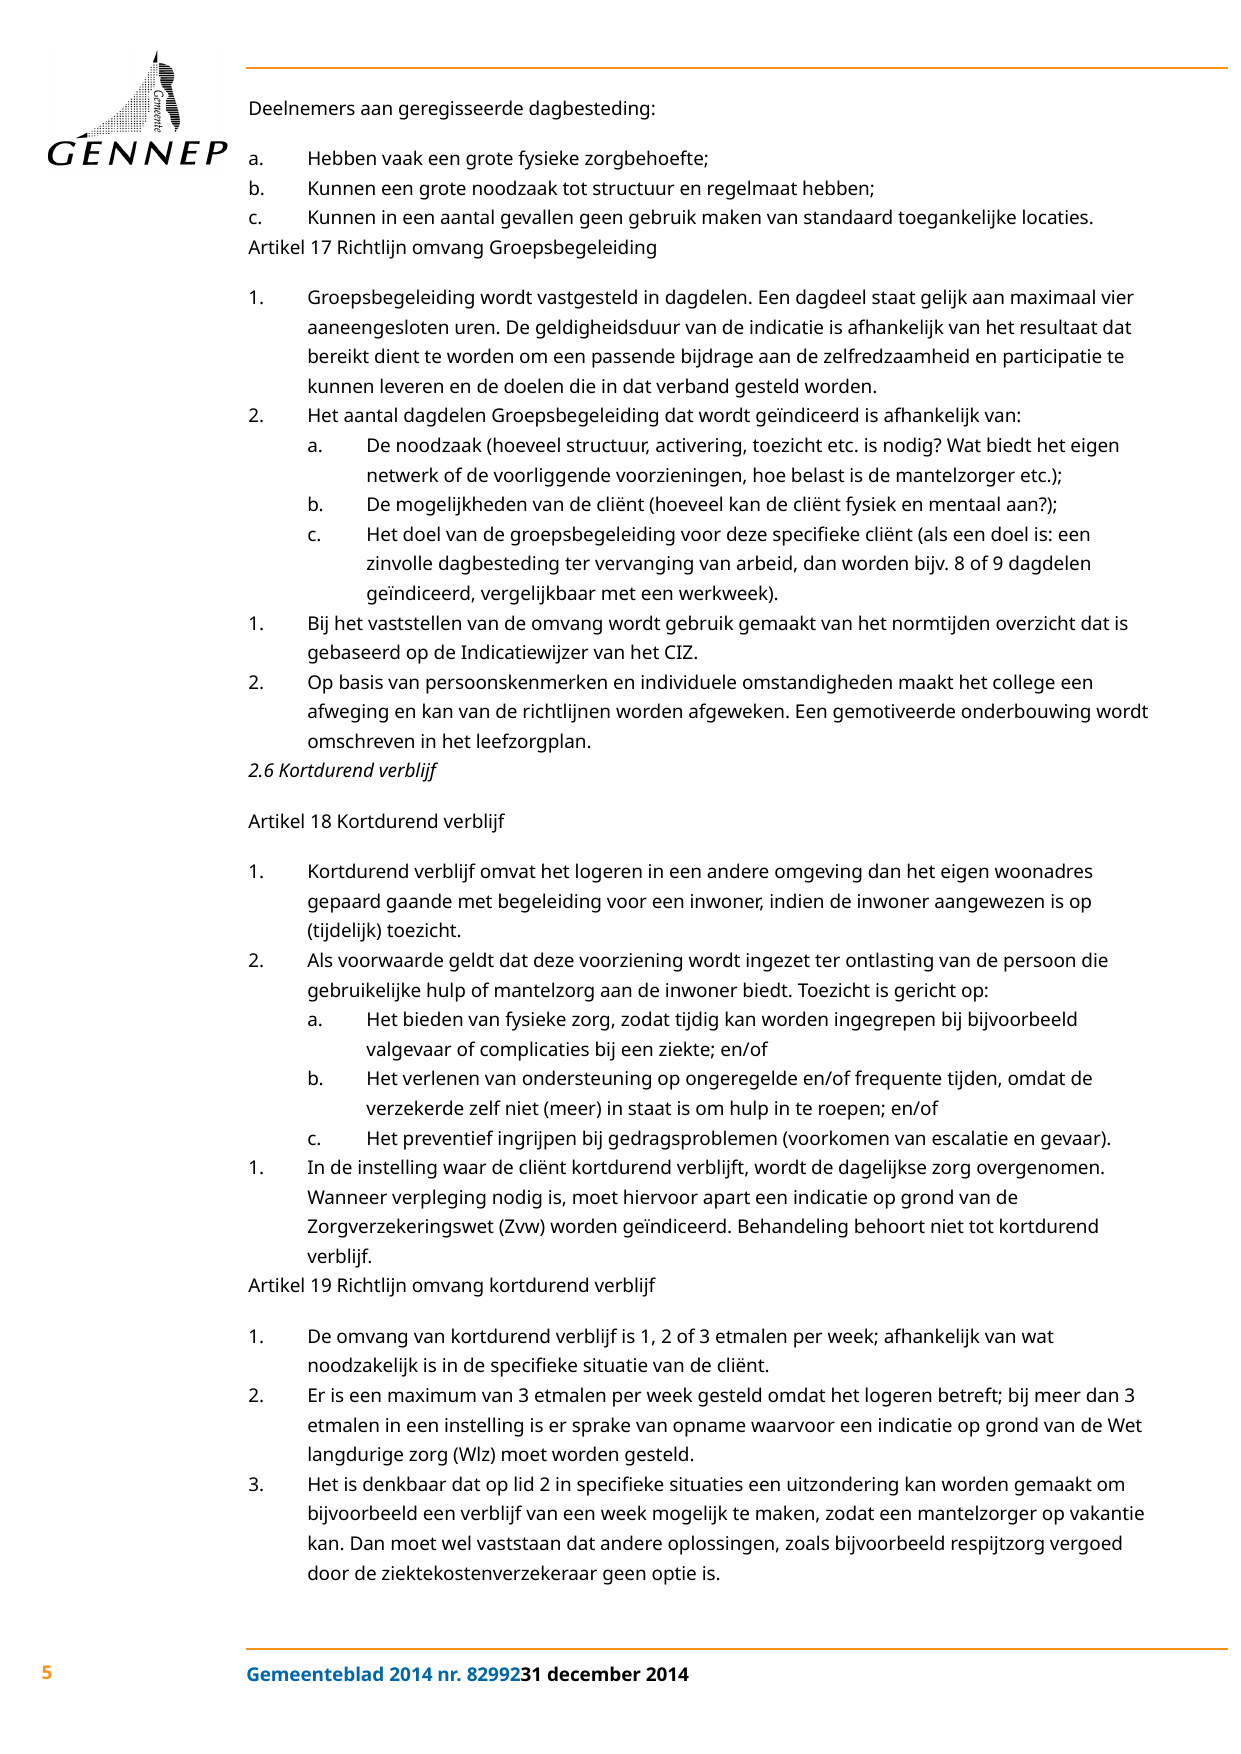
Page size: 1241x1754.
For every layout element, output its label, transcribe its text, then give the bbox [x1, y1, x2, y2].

list Er is een maximum van 3 etmalen per week gesteld omdat het logeren betreft; bij meer dan 3 etmalen in een instelling is er sprake van opname waarvoor een indicatie op grond van de Wet langdurige zorg (Wlz) moet worden gesteld. [248, 1382, 1152, 1467]
list In de instelling waar de cliënt kortdurend verblijft, wordt de dagelijkse zorg overgenomen. Wanneer verpleging nodig is, moet hiervoor apart een indicatie op grond van de Zorgverzekeringswet (Zvw) worden geïndiceerd. Behandeling behoort niet tot kortdurend verblijf. [248, 1154, 1152, 1269]
list Bij het vaststellen van de omvang wordt gebruik gemaakt van het normtijden overzicht dat is gebaseerd op de Indicatiewijzer van het CIZ. [248, 610, 1152, 665]
list Kunnen in een aantal gevallen geen gebruik maken van standaard toegankelijke locaties. [248, 204, 1152, 230]
list De mogelijkheden van de cliënt (hoeveel kan de cliënt fysiek en mentaal aan?); [307, 491, 1152, 517]
list Het aantal dagdelen Groepsbegeleiding dat wordt geïndiceerd is afhankelijk van: [248, 403, 1152, 428]
text Artikel 19 Richtlijn omvang kortdurend verblijf [248, 1273, 1152, 1298]
list Het verlenen van ondersteuning op ongeregelde en/of frequente tijden, omdat de verzekerde zelf niet (meer) in staat is om hulp in te roepen; en/of [307, 1066, 1152, 1121]
text 2.6 Kortdurend verblijf [248, 758, 1152, 783]
list De noodzaak (hoeveel structuur, activering, toezicht etc. is nodig? Wat biedt het eigen netwerk of de voorliggende voorzieningen, hoe belast is de mantelzorger etc.); [307, 432, 1152, 488]
list Het is denkbaar dat op lid 2 in specifieke situaties een uitzondering kan worden gemaakt om bijvoorbeeld een verblijf van een week mogelijk te maken, zodat een mantelzorger op vakantie kan. Dan moet wel vaststaan dat andere oplossingen, zoals bijvoorbeeld respijtzorg vergoed door de ziektekostenverzekeraar geen optie is. [248, 1471, 1152, 1586]
list Het doel van de groepsbegeleiding voor deze specifieke cliënt (als een doel is: een zinvolle dagbesteding ter vervanging van arbeid, dan worden bijv. 8 of 9 dagdelen geïndiceerd, vergelijkbaar met een werkweek). [307, 521, 1152, 606]
picture [41, 47, 231, 172]
list Kortdurend verblijf omvat het logeren in een andere omgeving dan het eigen woonadres gepaard gaande met begeleiding voor een inwoner, indien de inwoner aangewezen is op (tijdelijk) toezicht. [248, 858, 1152, 943]
list Het bieden van fysieke zorg, zodat tijdig kan worden ingegrepen bij bijvoorbeeld valgevaar of complicaties bij een ziekte; en/of [307, 1006, 1152, 1062]
list Op basis van persoonskenmerken en individuele omstandigheden maakt het college een afweging en kan van de richtlijnen worden afgeweken. Een gemotiveerde onderbouwing wordt omschreven in het leefzorgplan. [248, 669, 1152, 754]
list Hebben vaak een grote fysieke zorgbehoefte; [248, 145, 1152, 171]
text Artikel 18 Kortdurend verblijf [248, 808, 1152, 834]
list Het preventief ingrijpen bij gedragsproblemen (voorkomen van escalatie en gevaar). [307, 1125, 1152, 1151]
list Kunnen een grote noodzaak tot structuur en regelmaat hebben; [248, 175, 1152, 201]
text Deelnemers aan geregisseerde dagbesteding: [248, 95, 1152, 121]
list Groepsbegeleiding wordt vastgesteld in dagdelen. Een dagdeel staat gelijk aan maximaal vier aaneengesloten uren. De geldigheidsduur van de indicatie is afhankelijk van het resultaat dat bereikt dient te worden om een passende bijdrage aan de zelfredzaamheid en participatie te kunnen leveren en de doelen die in dat verband gesteld worden. [248, 284, 1152, 399]
list De omvang van kortdurend verblijf is 1, 2 of 3 etmalen per week; afhankelijk van wat noodzakelijk is in de specifieke situatie van de cliënt. [248, 1323, 1152, 1378]
list Als voorwaarde geldt dat deze voorziening wordt ingezet ter ontlasting van de persoon die gebruikelijke hulp of mantelzorg aan de inwoner biedt. Toezicht is gericht op: [248, 947, 1152, 1003]
text Artikel 17 Richtlijn omvang Groepsbegeleiding [248, 234, 1152, 260]
